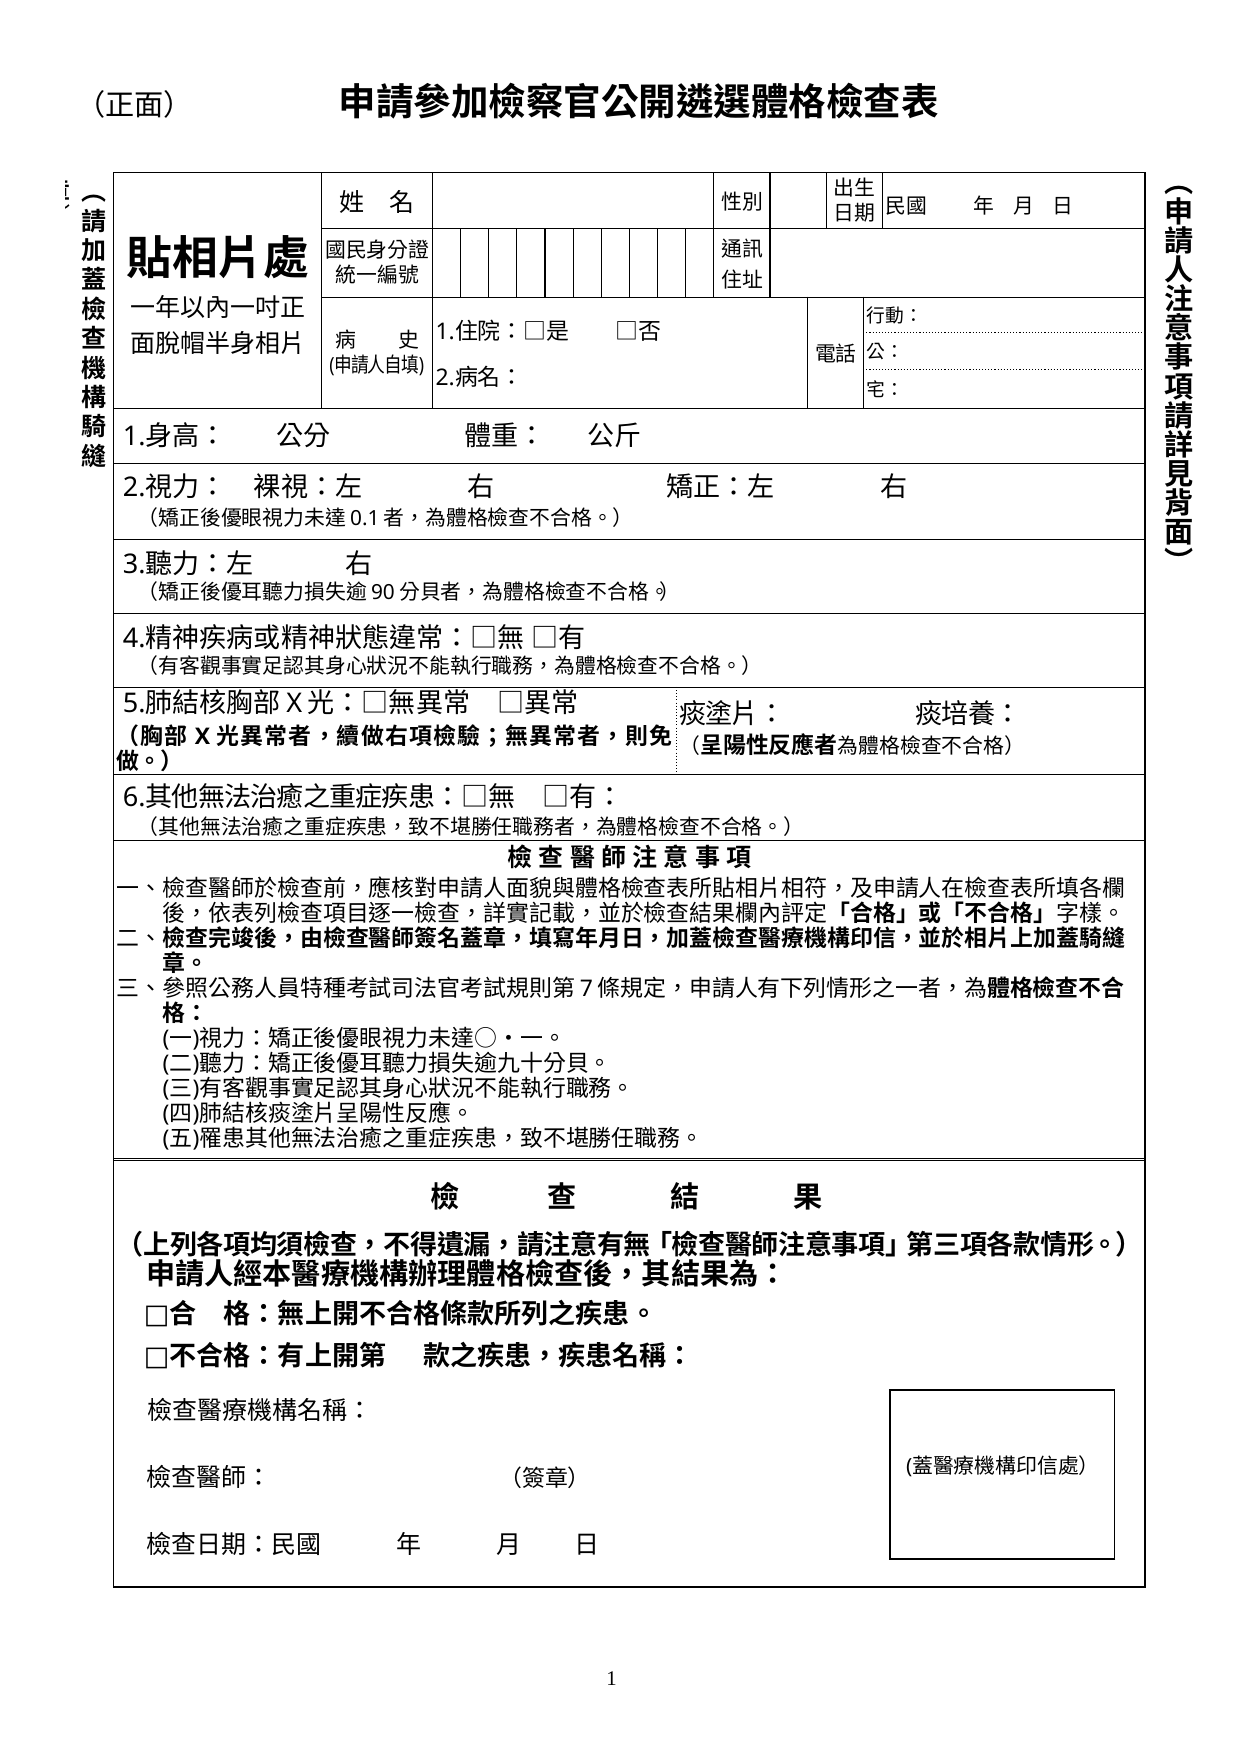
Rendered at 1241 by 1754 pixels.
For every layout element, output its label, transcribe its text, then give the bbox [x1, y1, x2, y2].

table_cell 行動： [864, 298, 1144, 332]
table_header 性別 [714, 173, 769, 228]
table_cell 通訊住址 [714, 229, 769, 297]
table_cell 5.肺結核胸部X光：□無異常 □異常 （胸部X光異常者，續做右項檢驗；無異常者，則免做。） [114, 688, 676, 774]
table_cell 國民身分證 統一編號 [322, 229, 432, 297]
table_cell 病 史 (申請人自填) [322, 298, 432, 408]
table_cell [771, 229, 1144, 297]
text （申請人注意事項請詳見背面） [1164, 167, 1193, 699]
table_cell 4.精神疾病或精神狀態違常：□無 □有 （有客觀事實足認其身心狀況不能執行職務，為體格檢查不合格。） [114, 614, 1144, 687]
table_header [771, 173, 826, 228]
table_cell 6.其他無法治癒之重症疾患：□無 □有： （其他無法治癒之重症疾患，致不堪勝任職務者，為體格檢查不合格。） [114, 775, 1144, 839]
table_cell [630, 229, 657, 297]
table_cell 1.住院：□是 □否 2.病名： [433, 298, 807, 408]
table_cell 痰塗片： 痰培養： （呈陽性反應者為體格檢查不合格） [676, 688, 1144, 774]
table_cell 1.身高： 公分 體重： 公斤 [114, 409, 1144, 463]
table_cell 宅： [864, 369, 1144, 408]
table_cell 檢 查 結 果 （上列各項均須檢查，不得遺漏，請注意有無「檢查醫師注意事項」第三項各款情形。） 申請人經本醫療機構辦理體格檢查後，其結果為： □合 格：無上開不合格條款所列之疾患。 □不合格：有上開第 款之疾患，疾患名稱： 檢查醫療機構名稱： 檢查醫師： （簽章） 檢查日期：民國 年 月 日 [114, 1161, 1144, 1586]
table_cell [489, 229, 516, 297]
table_cell [658, 229, 685, 297]
table_header 出生日期 [827, 173, 882, 228]
text （請加蓋檢查機構騎縫章） [65, 178, 112, 468]
table_cell 3.聽力：左 右 （矯正後優耳聽力損失逾90分貝者，為體格檢查不合格。） [114, 540, 1144, 612]
table_cell 2.視力： 裸視：左 右 矯正：左 右 （矯正後優眼視力未達0.1者，為體格檢查不合格。） [114, 464, 1144, 539]
table_header 姓 名 [322, 173, 432, 228]
table_cell [574, 229, 601, 297]
table_cell [686, 229, 713, 297]
table_header 民國 年 月 日 [883, 173, 1144, 228]
table_cell [433, 229, 460, 297]
text （正面） 申請參加檢察官公開遴選體格檢查表 [76, 89, 1151, 122]
table_cell [546, 229, 573, 297]
table_cell 檢查醫師注意事項 一、檢查醫師於檢查前，應核對申請人面貌與體格檢查表所貼相片相符，及申請人在檢查表所填各欄後，依表列檢查項目逐一檢查，詳實記載，並於檢查結果欄內評定「合格」或「不合格」字樣。 二、檢查完竣後，由檢查醫師簽名蓋章，填寫年月日，加蓋檢查醫療機構印信，並於相片上加蓋騎縫章。 三、參照公務人員特種考試司法官考試規則第7條規定，申請人有下列情形之一者，為體格檢查不合格： (一)視力：矯正後優眼視力未達○‧一。 (二)聽力：矯正後優耳聽力損失逾九十分貝。 (三)有客觀事實足認其身心狀況不能執行職務。 (四)肺結核痰塗片呈陽性反應。 (五)罹患其他無法治癒之重症疾患，致不堪勝任職務。 [114, 841, 1144, 1158]
table_cell 電話 [808, 298, 863, 408]
table_cell [461, 229, 488, 297]
table_cell [602, 229, 629, 297]
table_cell [517, 229, 544, 297]
table_header [433, 173, 713, 228]
table_header 貼相片處 一年以內一吋正 面脫帽半身相片 [114, 173, 321, 408]
table_cell 公： [864, 332, 1144, 368]
